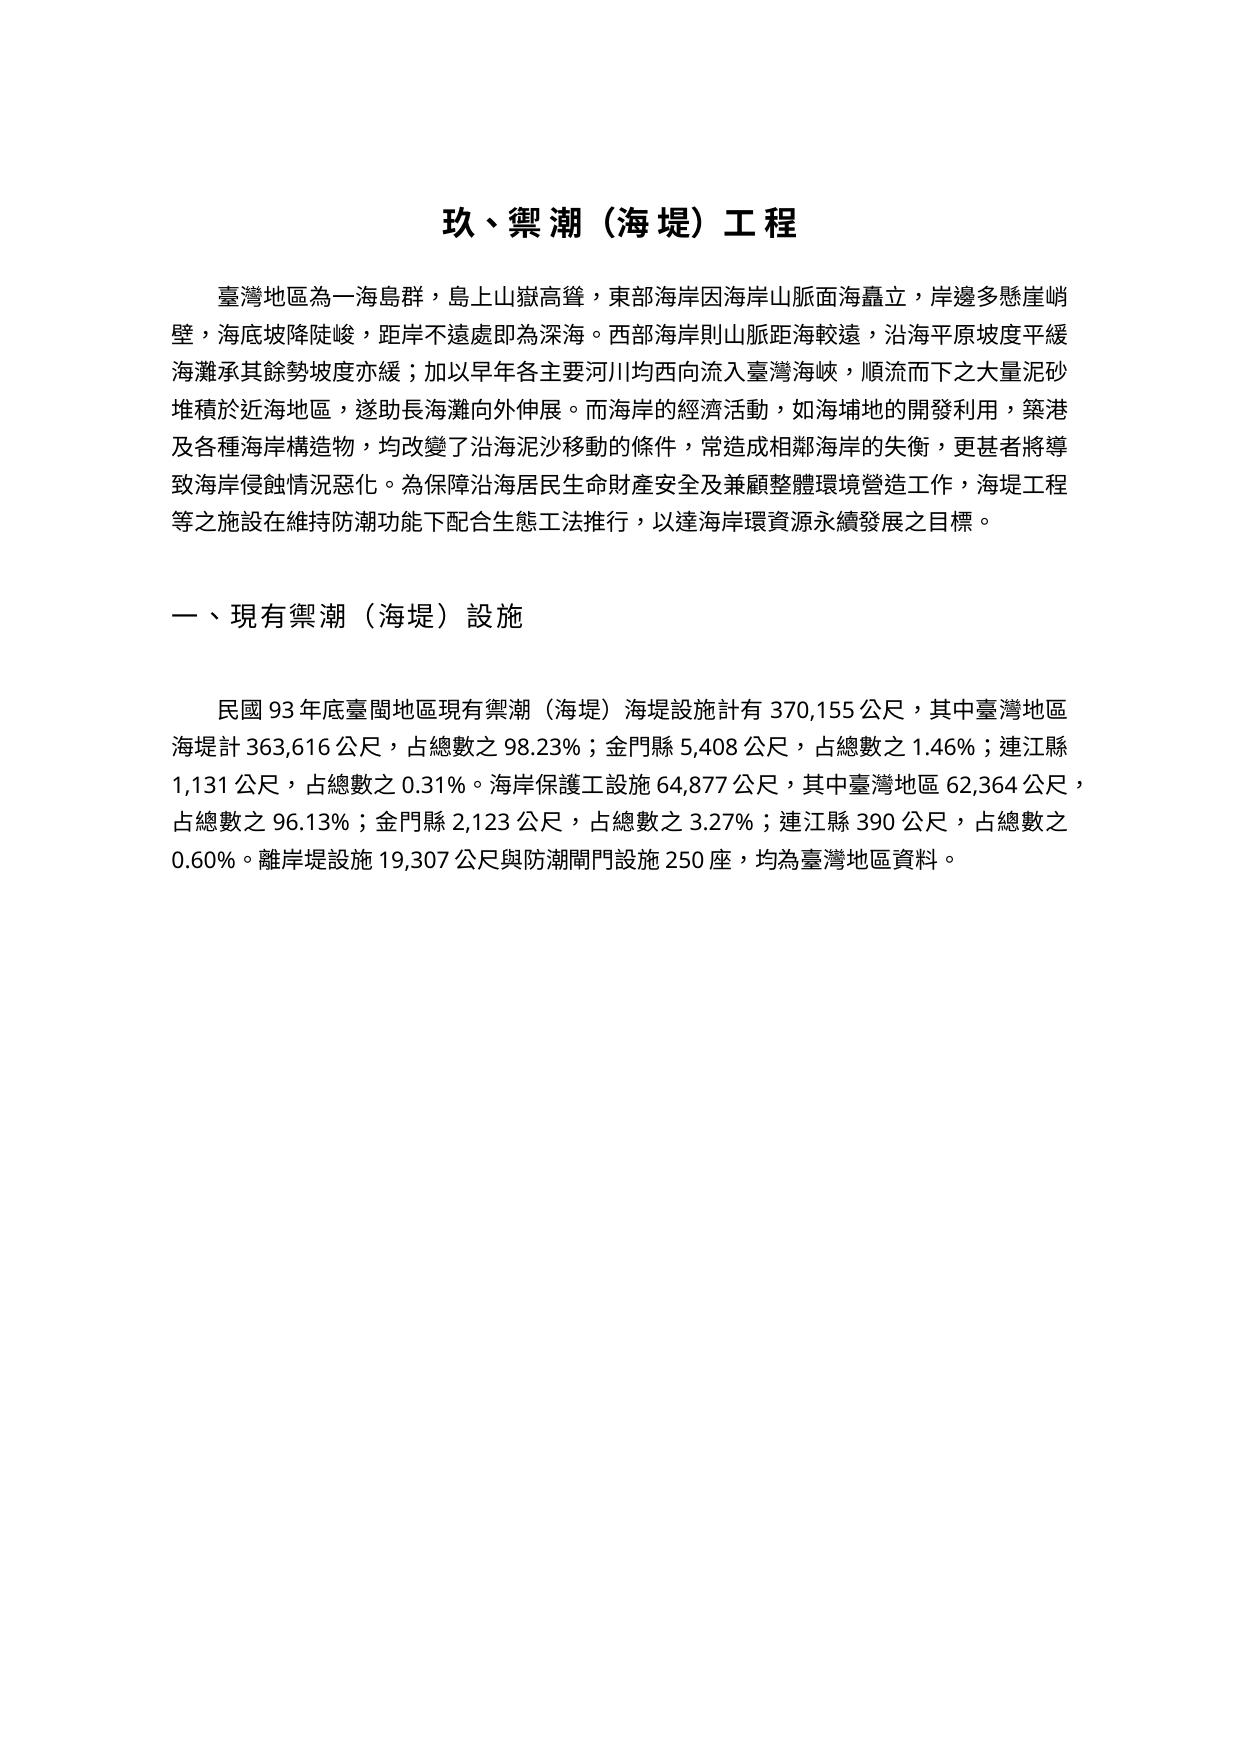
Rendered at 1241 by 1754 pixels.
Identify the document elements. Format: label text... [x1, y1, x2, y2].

text 玖、禦 潮（海 堤）工 程 [171, 183, 1069, 258]
text 一、現有禦潮（海堤）設施 [171, 577, 1069, 652]
text 民國93年底臺閩地區現有禦潮（海堤）海堤設施計有370,155公尺，其中臺灣地區海堤計363,616公尺，占總數之98.23%；金門縣5,408公尺，占總數之1.46%；連江縣1,131公尺，占總數之0.31%。海岸保護工設施64,877公尺，其中臺灣地區62,364公尺，占總數之96.13%；金門縣2,123公尺，占總數之3.27%；連江縣390公尺，占總數之0.60%。離岸堤設施19,307公尺與防潮閘門設施250座，均為臺灣地區資料。 [171, 689, 1069, 877]
text 臺灣地區為一海島群，島上山嶽高聳，東部海岸因海岸山脈面海矗立，岸邊多懸崖峭壁，海底坡降陡峻，距岸不遠處即為深海。西部海岸則山脈距海較遠，沿海平原坡度平緩，海灘承其餘勢坡度亦緩；加以早年各主要河川均西向流入臺灣海峽，順流而下之大量泥砂堆積於近海地區，遂助長海灘向外伸展。而海岸的經濟活動，如海埔地的開發利用，築港及各種海岸構造物，均改變了沿海泥沙移動的條件，常造成相鄰海岸的失衡，更甚者將導致海岸侵蝕情況惡化。為保障沿海居民生命財產安全及兼顧整體環境營造工作，海堤工程等之施設在維持防潮功能下配合生態工法推行，以達海岸環資源永續發展之目標。 [171, 277, 1069, 539]
